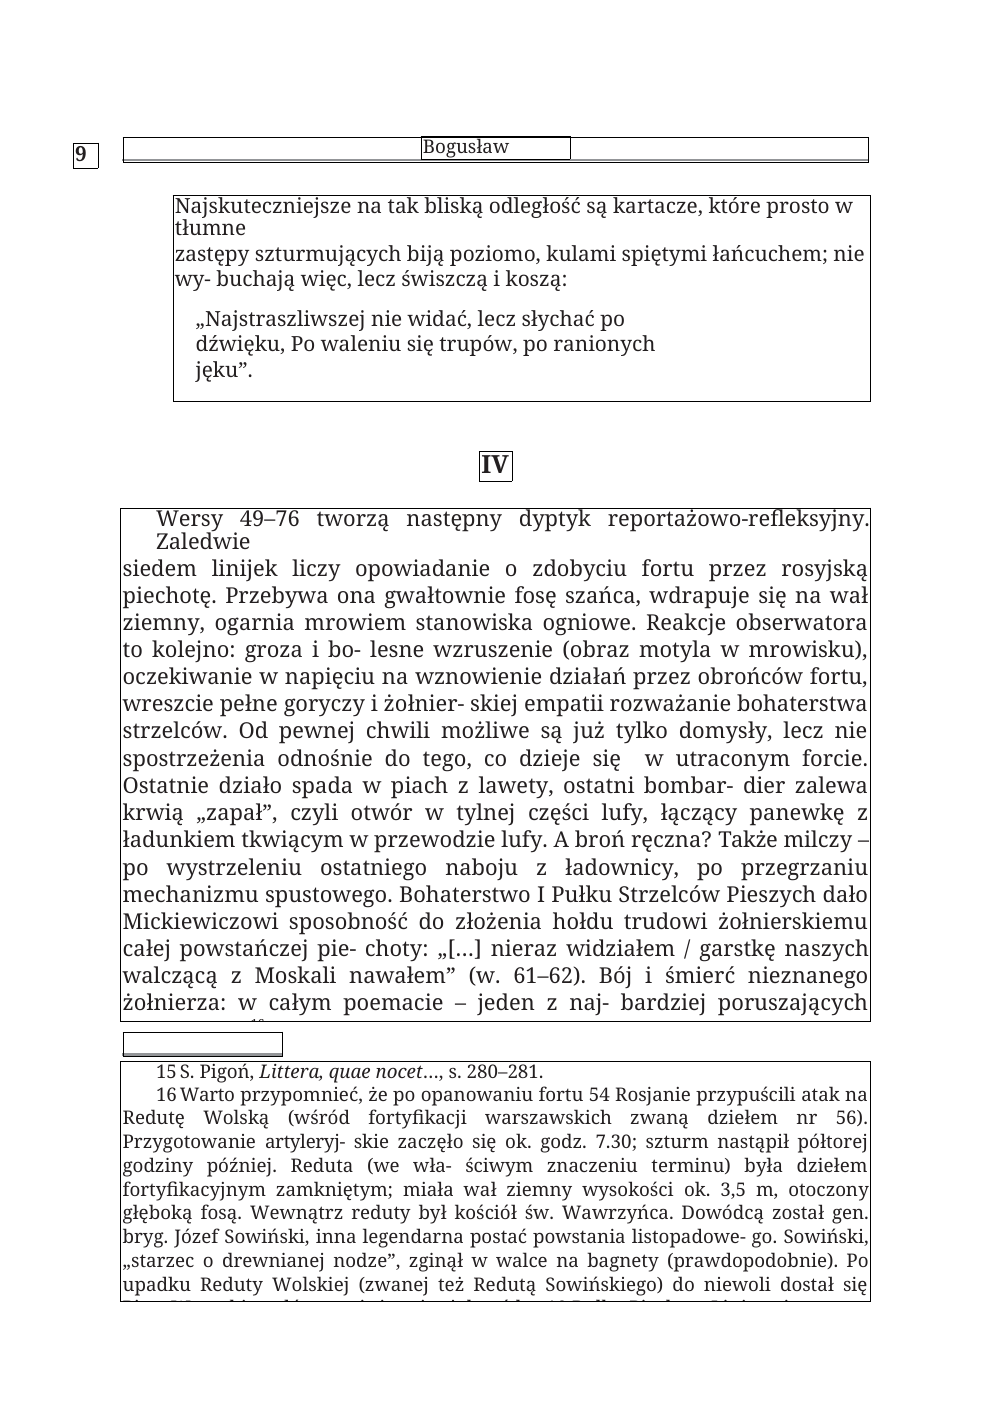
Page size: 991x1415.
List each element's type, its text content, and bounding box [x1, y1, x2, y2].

list S. Pigoń, Littera, quae nocet…, s. 280–281. [156, 1062, 870, 1083]
text zastępy szturmujących biją poziomo, kulami spiętymi łańcuchem; nie wy- buchają więc, lecz świszczą i koszą: [174, 241, 870, 293]
text Wersy 49–76 tworzą następny dyptyk reportażowo-refleksyjny. Zaledwie [156, 509, 870, 554]
text IV [481, 452, 512, 479]
text 98 [75, 144, 98, 168]
text […] To wszystko jest zgodne z właściwościami dział, z prawami balistyki, oddane z batalistyczną wiernością15. [174, 396, 870, 401]
text siedem linijek liczy opowiadanie o zdobyciu fortu przez rosyjską piechotę. Przebywa ona gwałtownie fosę szańca, wdrapuje się na wał ziemny, ogarnia mrowiem stanowiska ogniowe. Reakcje obserwatora to kolejno: groza i bo- lesne wzruszenie (obraz motyla w mrowisku), oczekiwanie w napięciu na wznowienie działań przez obrońców fortu, wreszcie pełne goryczy i żołnier- skiej empatii rozważanie bohaterstwa strzelców. Od pewnej chwili możliwe są już tylko domysły, lecz nie spostrzeżenia odnośnie do tego, co dzieje się w utraconym forcie. Ostatnie działo spada w piach z lawety, ostatni bombar- dier zalewa krwią „zapał”, czyli otwór w tylnej części lufy, łączący panewkę z ładunkiem tkwiącym w przewodzie lufy. A broń ręczna? Także milczy – po wystrzeleniu ostatniego naboju z ładownicy, po przegrzaniu mechanizmu spustowego. Bohaterstwo I Pułku Strzelców Pieszych dało Mickiewiczowi sposobność do złożenia hołdu trudowi żołnierskiemu całej powstańczej pie- choty: „[…] nieraz widziałem / garstkę naszych walczącą z Moskali nawałem” (w. 61–62). Bój i śmierć nieznanego żołnierza: w całym poemacie – jeden z naj- bardziej poruszających fragmentów16. [122, 555, 869, 1021]
text Bogusław Dopart [423, 138, 570, 159]
list Warto przypomnieć, że po opanowaniu fortu 54 Rosjanie przypuścili atak na Redutę Wolską (wśród fortyfikacji warszawskich zwaną dziełem nr 56). Przygotowanie artyleryj- skie zaczęło się ok. godz. 7.30; szturm nastąpił półtorej godziny później. Reduta (we wła- ściwym znaczeniu terminu) była dziełem fortyfikacyjnym zamkniętym; miała wał ziemny wysokości ok. 3,5 m, otoczony głęboką fosą. Wewnątrz reduty był kościół św. Wawrzyńca. Dowódcą został gen. bryg. Józef Sowiński, inna legendarna postać powstania listopadowe- go. Sowiński, „starzec o drewnianej nodze”, zginął w walce na bagnety (prawdopodobnie). Po upadku Reduty Wolskiej (zwanej też Redutą Sowińskiego) do niewoli dostał się Piotr Wysocki, podówczas już major i dowódca 10 Pułku Piechoty Liniowej. [122, 1083, 868, 1301]
text „Najstraszliwszej nie widać, lecz słychać po dźwięku, Po waleniu się trupów, po ranionych jęku”. [195, 305, 691, 384]
text Najskuteczniejsze na tak bliską odległość są kartacze, które prosto w tłumne [174, 196, 870, 240]
